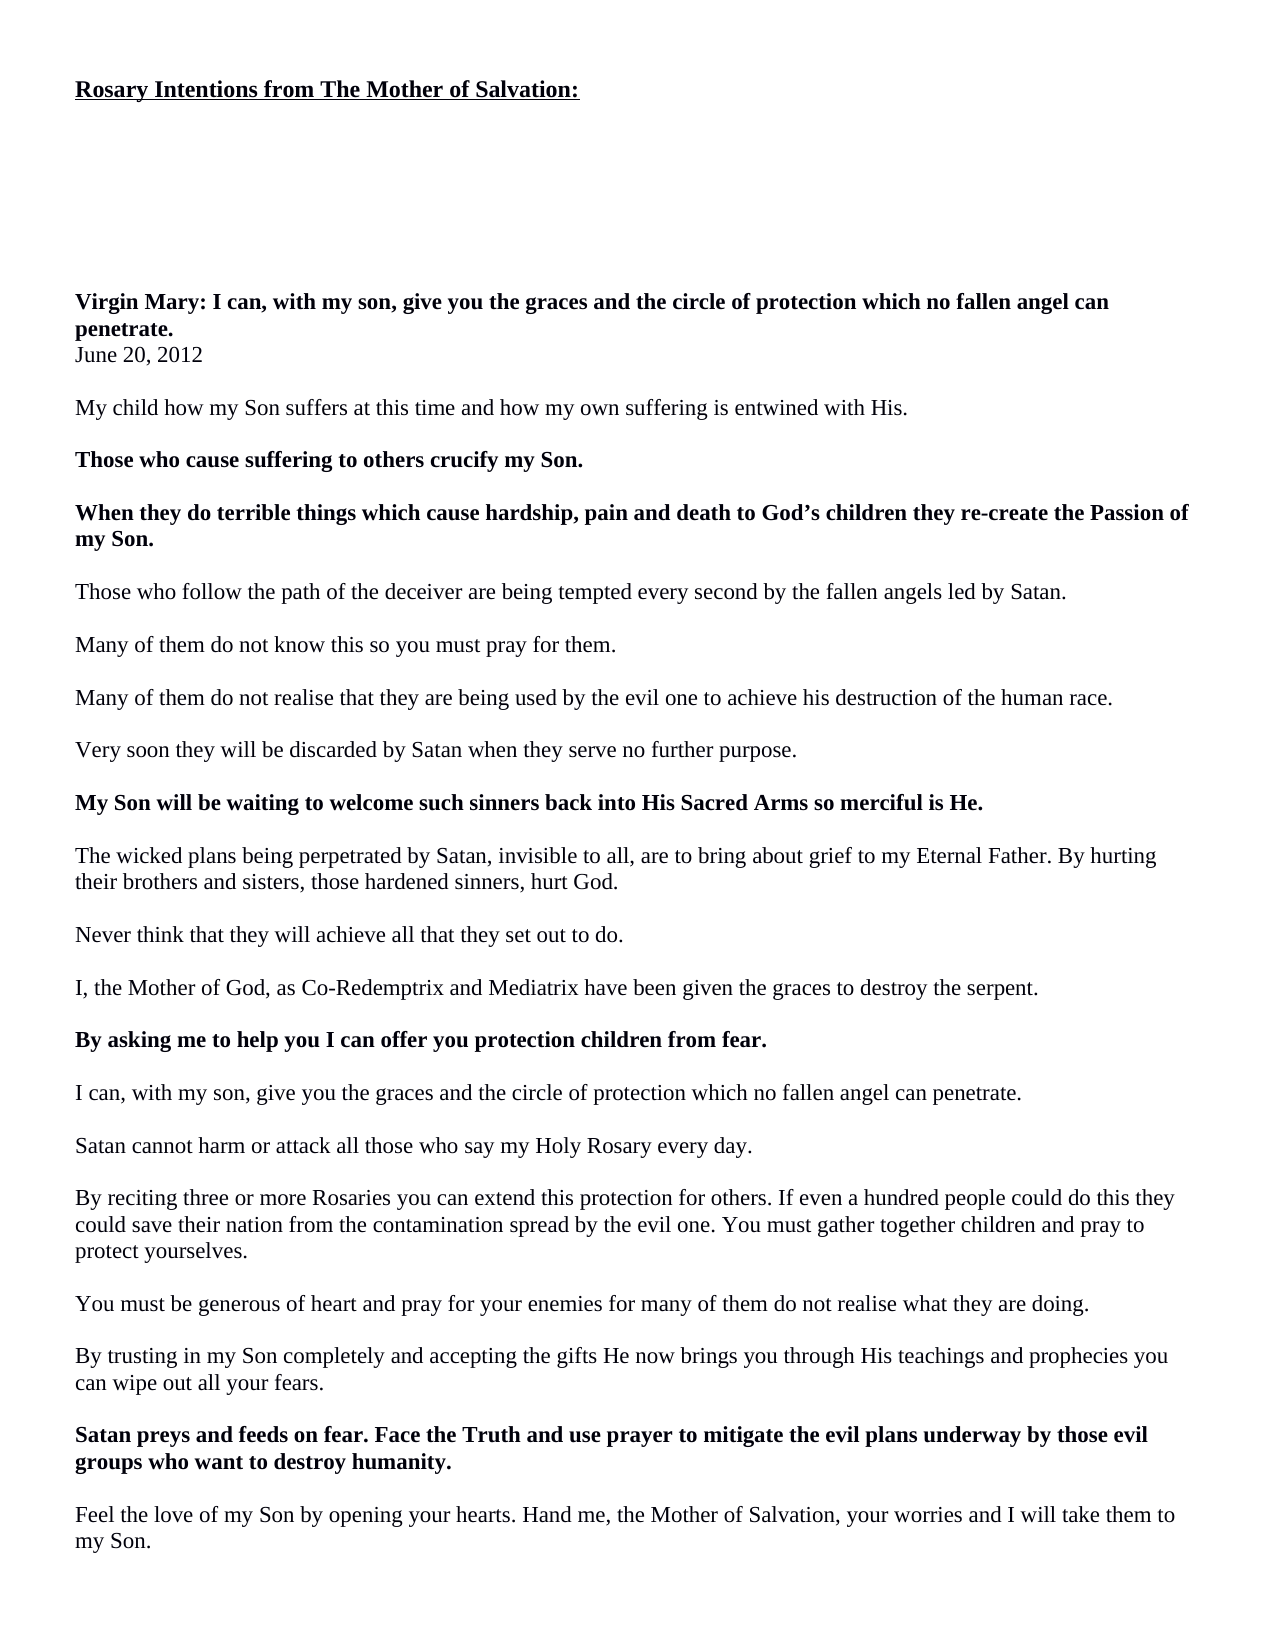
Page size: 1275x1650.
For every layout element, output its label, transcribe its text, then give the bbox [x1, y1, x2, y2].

text By reciting three or more Rosaries you can extend this protection for others. If even a hundred people could do this they could save their nation from the contamination spread by the evil one. You must gather together children and pray to protect yourselves. [75, 1184, 1200, 1263]
text I can, with my son, give you the graces and the circle of protection which no fallen angel can penetrate. [75, 1079, 1200, 1105]
text By trusting in my Son completely and accepting the gifts He now brings you through His teachings and prophecies you can wipe out all your fears. [75, 1342, 1200, 1395]
text The wicked plans being perpetrated by Satan, invisible to all, are to bring about grief to my Eternal Father. By hurting their brothers and sisters, those hardened sinners, hurt God. [75, 842, 1200, 894]
text Rosary Intentions from The Mother of Salvation: [75, 75, 1200, 103]
text You must be generous of heart and pray for your enemies for many of them do not realise what they are doing. [75, 1290, 1200, 1316]
text Never think that they will achieve all that they set out to do. [75, 921, 1200, 947]
text Very soon they will be discarded by Satan when they serve no further purpose. [75, 736, 1200, 763]
text I, the Mother of God, as Co-Redemptrix and Mediatrix have been given the graces to destroy the serpent. [75, 973, 1200, 1000]
text My Son will be waiting to welcome such sinners back into His Sacred Arms so merciful is He. [75, 789, 1200, 815]
text June 20, 2012 [75, 341, 1200, 367]
text Satan preys and feeds on fear. Face the Truth and use prayer to mitigate the evil plans underway by those evil groups who want to destroy humanity. [75, 1422, 1200, 1474]
text When they do terrible things which cause hardship, pain and death to God’s children they re-create the Passion of my Son. [75, 499, 1200, 552]
text Satan cannot harm or attack all those who say my Holy Rosary every day. [75, 1132, 1200, 1158]
text Those who follow the path of the deceiver are being tempted every second by the fallen angels led by Satan. [75, 578, 1200, 604]
text Many of them do not know this so you must pray for them. [75, 631, 1200, 657]
text Those who cause suffering to others crucify my Son. [75, 446, 1200, 473]
text By asking me to help you I can offer you protection children from fear. [75, 1026, 1200, 1053]
text Virgin Mary: I can, with my son, give you the graces and the circle of protection which no fallen angel can penetrate. [75, 288, 1200, 341]
text Many of them do not realise that they are being used by the evil one to achieve his destruction of the human race. [75, 684, 1200, 710]
text My child how my Son suffers at this time and how my own suffering is entwined with His. [75, 394, 1200, 420]
text Feel the love of my Son by opening your hearts. Hand me, the Mother of Salvation, your worries and I will take them to my Son. [75, 1501, 1200, 1553]
